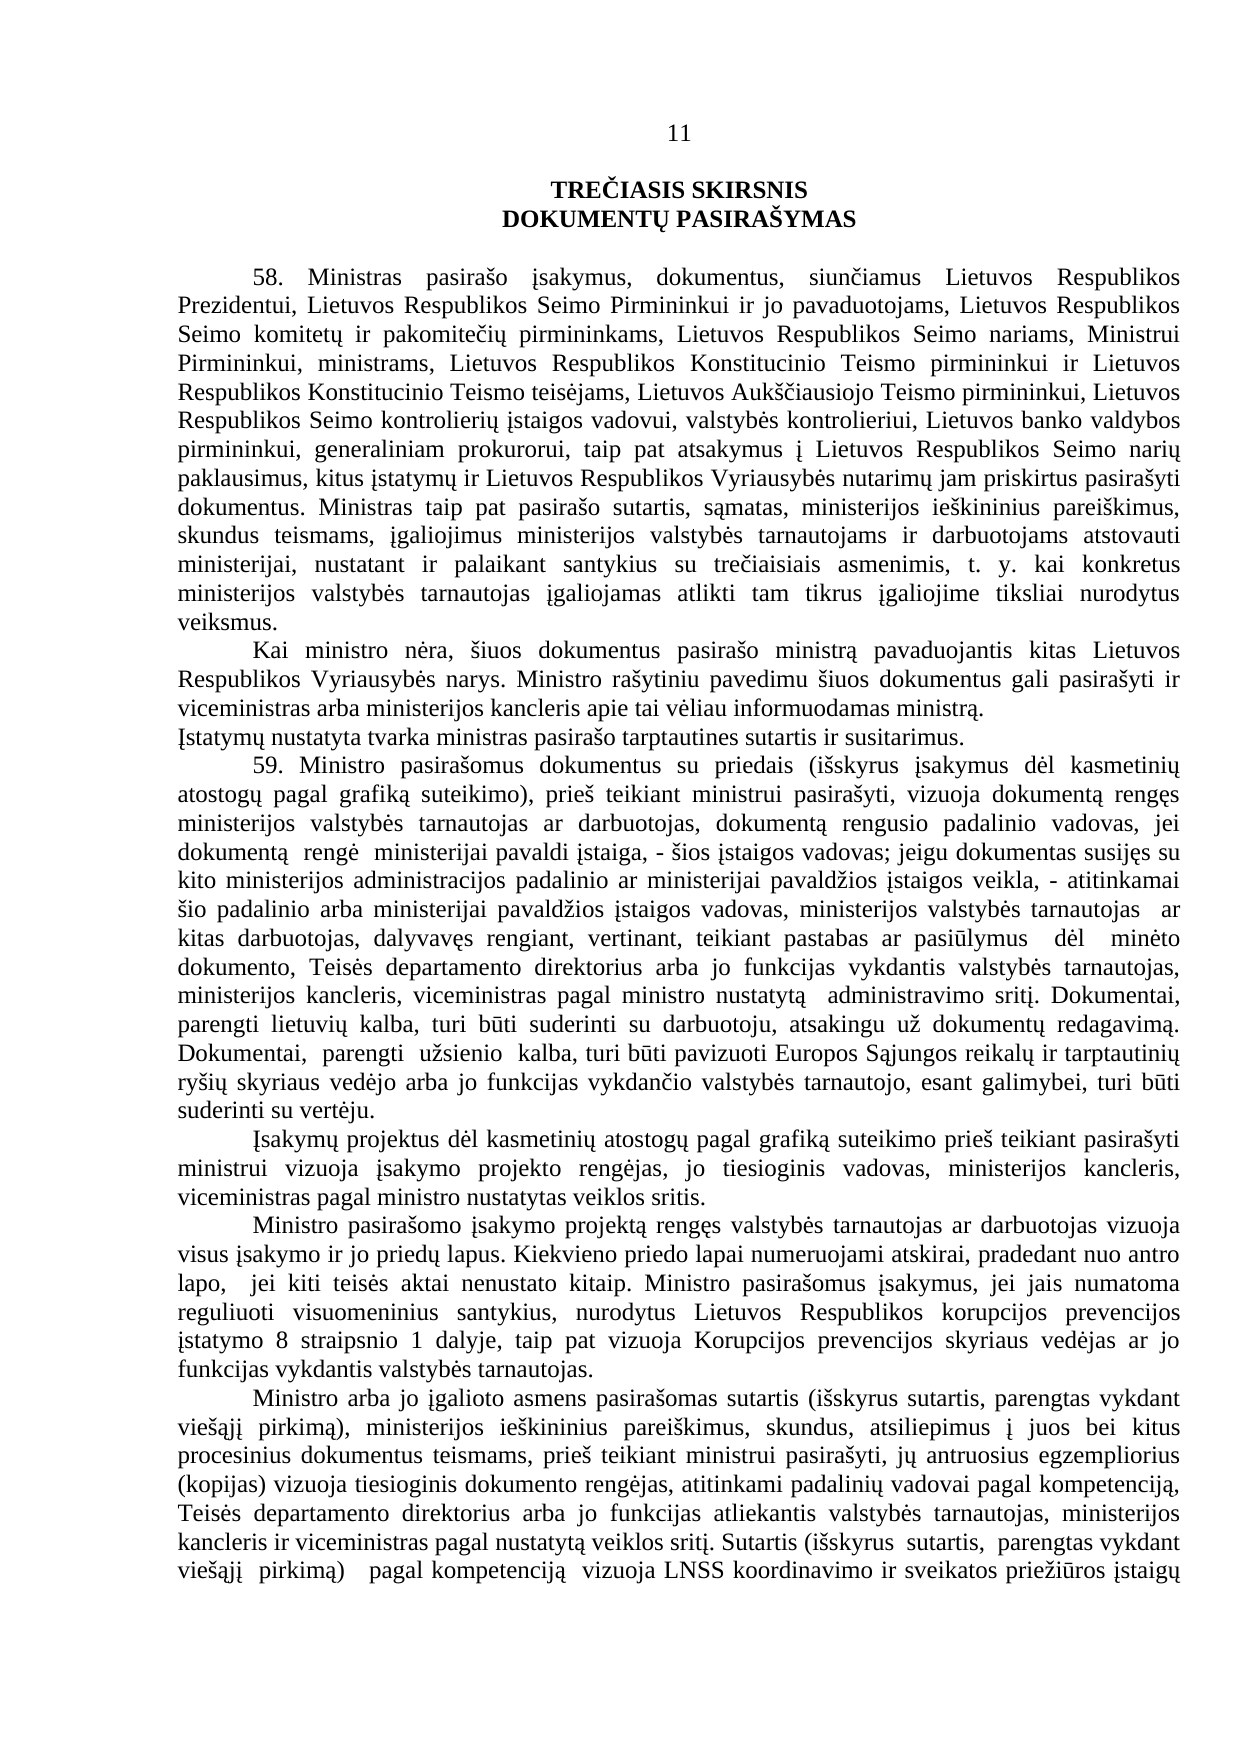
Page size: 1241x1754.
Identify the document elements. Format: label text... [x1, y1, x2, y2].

text 58. Ministras pasirašo įsakymus, dokumentus, siunčiamus Lietuvos Respublikos Prezidentui, Lietuvos Respublikos Seimo Pirmininkui ir jo pavaduotojams, Lietuvos Respublikos Seimo komitetų ir pakomitečių pirmininkams, Lietuvos Respublikos Seimo nariams, Ministrui Pirmininkui, ministrams, Lietuvos Respublikos Konstitucinio Teismo pirmininkui ir Lietuvos Respublikos Konstitucinio Teismo teisėjams, Lietuvos Aukščiausiojo Teismo pirmininkui, Lietuvos Respublikos Seimo kontrolierių įstaigos vadovui, valstybės kontrolieriui, Lietuvos banko valdybos pirmininkui, generaliniam prokurorui, taip pat atsakymus į Lietuvos Respublikos Seimo narių paklausimus, kitus įstatymų ir Lietuvos Respublikos Vyriausybės nutarimų jam priskirtus pasirašyti dokumentus. Ministras taip pat pasirašo sutartis, sąmatas, ministerijos ieškininius pareiškimus, skundus teismams, įgaliojimus ministerijos valstybės tarnautojams ir darbuotojams atstovauti ministerijai, nustatant ir palaikant santykius su trečiaisiais asmenimis, t. y. kai konkretus ministerijos valstybės tarnautojas įgaliojamas atlikti tam tikrus įgaliojime tiksliai nurodytus veiksmus. [177, 262, 1181, 636]
text Įsakymų projektus dėl kasmetinių atostogų pagal grafiką suteikimo prieš teikiant pasirašyti ministrui vizuoja įsakymo projekto rengėjas, jo tiesioginis vadovas, ministerijos kancleris, viceministras pagal ministro nustatytas veiklos sritis. [177, 1124, 1181, 1211]
text Ministro pasirašomo įsakymo projektą rengęs valstybės tarnautojas ar darbuotojas vizuoja visus įsakymo ir jo priedų lapus. Kiekvieno priedo lapai numeruojami atskirai, pradedant nuo antro lapo, jei kiti teisės aktai nenustato kitaip. Ministro pasirašomus įsakymus, jei jais numatoma reguliuoti visuomeninius santykius, nurodytus Lietuvos Respublikos korupcijos prevencijos įstatymo 8 straipsnio 1 dalyje, taip pat vizuoja Korupcijos prevencijos skyriaus vedėjas ar jo funkcijas vykdantis valstybės tarnautojas. [177, 1211, 1181, 1383]
text Kai ministro nėra, šiuos dokumentus pasirašo ministrą pavaduojantis kitas Lietuvos Respublikos Vyriausybės narys. Ministro rašytiniu pavedimu šiuos dokumentus gali pasirašyti ir viceministras arba ministerijos kancleris apie tai vėliau informuodamas ministrą. [177, 636, 1181, 722]
text Įstatymų nustatyta tvarka ministras pasirašo tarptautines sutartis ir susitarimus. [177, 722, 1181, 751]
text 59. Ministro pasirašomus dokumentus su priedais (išskyrus įsakymus dėl kasmetinių atostogų pagal grafiką suteikimo), prieš teikiant ministrui pasirašyti, vizuoja dokumentą rengęs ministerijos valstybės tarnautojas ar darbuotojas, dokumentą rengusio padalinio vadovas, jei dokumentą rengė ministerijai pavaldi įstaiga, - šios įstaigos vadovas; jeigu dokumentas susijęs su kito ministerijos administracijos padalinio ar ministerijai pavaldžios įstaigos veikla, - atitinkamai šio padalinio arba ministerijai pavaldžios įstaigos vadovas, ministerijos valstybės tarnautojas ar kitas darbuotojas, dalyvavęs rengiant, vertinant, teikiant pastabas ar pasiūlymus dėl minėto dokumento, Teisės departamento direktorius arba jo funkcijas vykdantis valstybės tarnautojas, ministerijos kancleris, viceministras pagal ministro nustatytą administravimo sritį. Dokumentai, parengti lietuvių kalba, turi būti suderinti su darbuotoju, atsakingu už dokumentų redagavimą. Dokumentai, parengti užsienio kalba, turi būti pavizuoti Europos Sąjungos reikalų ir tarptautinių ryšių skyriaus vedėjo arba jo funkcijas vykdančio valstybės tarnautojo, esant galimybei, turi būti suderinti su vertėju. [177, 751, 1181, 1124]
text DOKUMENTŲ PASIRAŠYMAS [177, 204, 1181, 233]
text Ministro arba jo įgalioto asmens pasirašomas sutartis (išskyrus sutartis, parengtas vykdant viešąjį pirkimą), ministerijos ieškininius pareiškimus, skundus, atsiliepimus į juos bei kitus procesinius dokumentus teismams, prieš teikiant ministrui pasirašyti, jų antruosius egzempliorius (kopijas) vizuoja tiesioginis dokumento rengėjas, atitinkami padalinių vadovai pagal kompetenciją, Teisės departamento direktorius arba jo funkcijas atliekantis valstybės tarnautojas, ministerijos kancleris ir viceministras pagal nustatytą veiklos sritį. Sutartis (išskyrus sutartis, parengtas vykdant viešąjį pirkimą) pagal kompetenciją vizuoja LNSS koordinavimo ir sveikatos priežiūros įstaigų [177, 1383, 1181, 1584]
text TREČIASIS SKIRSNIS [177, 176, 1181, 204]
